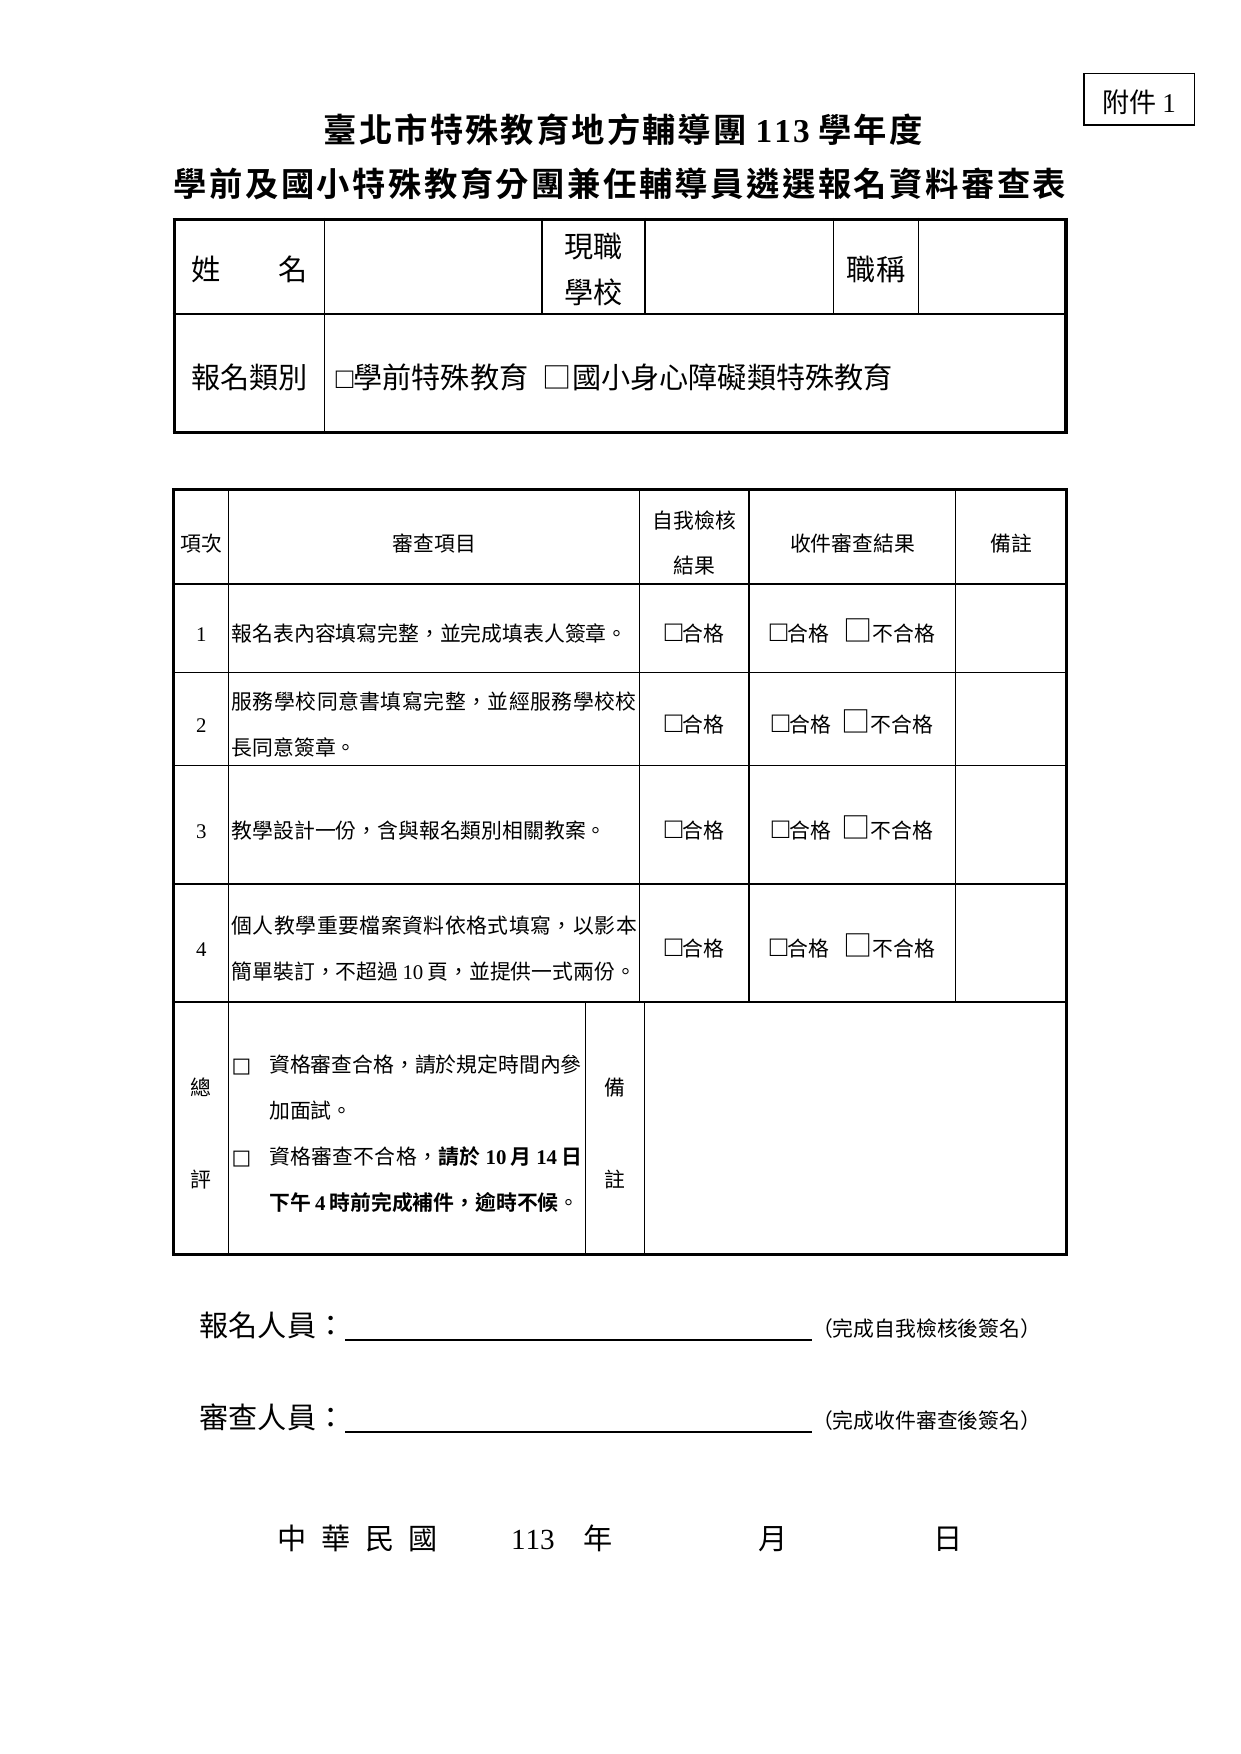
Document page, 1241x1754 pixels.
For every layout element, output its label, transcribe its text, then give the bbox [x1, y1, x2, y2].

table_cell [956, 673, 1065, 765]
table_header [919, 221, 1064, 313]
table_header 職稱 [834, 221, 918, 313]
table_cell 報名表內容填寫完整，並完成填表人簽章。 [229, 585, 639, 672]
table_cell 3 [175, 766, 228, 883]
table_cell □合格 [640, 673, 748, 765]
table_header 項次 [175, 491, 228, 583]
text 報名人員： （完成自我檢核後簽名） [106, 1293, 1134, 1347]
table_header 現職學校 [543, 221, 644, 313]
table_cell 備 註 [586, 1003, 644, 1253]
table_cell □合格 [640, 585, 748, 672]
table_header 姓 名 [176, 221, 324, 313]
table_header 備註 [956, 491, 1065, 583]
table_cell [956, 885, 1065, 1001]
table_cell 1 [175, 585, 228, 672]
table_cell 教學設計一份，含與報名類別相關教案。 [229, 766, 639, 883]
table_cell 服務學校同意書填寫完整，並經服務學校校長同意簽章。 [229, 673, 639, 765]
table_header [325, 221, 541, 313]
table_header 審查項目 [229, 491, 639, 583]
text 中 華 民 國 113 年 月 日 [106, 1506, 1134, 1560]
table_cell [956, 766, 1065, 883]
text 審查人員： （完成收件審查後簽名） [106, 1385, 1134, 1439]
table_cell □合格 □不合格 [750, 885, 955, 1001]
table_cell 資格審查合格，請於規定時間內參加面試。 資格審查不合格，請於10月14日下午4時前完成補件，逾時不候。 [229, 1003, 585, 1253]
table_cell 總 評 [175, 1003, 228, 1253]
table_cell 個人教學重要檔案資料依格式填寫，以影本簡單裝訂，不超過10頁，並提供一式兩份。 [229, 885, 639, 1001]
table_header 自我檢核結果 [640, 491, 748, 583]
table_cell □合格 □不合格 [750, 673, 955, 765]
text 臺北市特殊教育地方輔導團113學年度 [1085, 74, 1194, 124]
table_cell [956, 585, 1065, 672]
table_cell □合格 [640, 885, 748, 1001]
table_header 收件審查結果 [750, 491, 955, 583]
table_cell □合格 □不合格 [750, 766, 955, 883]
table_cell 2 [175, 673, 228, 765]
table_cell □合格 [640, 766, 748, 883]
table_cell □合格 □不合格 [750, 585, 955, 672]
table_cell [645, 1003, 1065, 1253]
table_cell □學前特殊教育 □國小身心障礙類特殊教育 [325, 315, 1064, 431]
table_cell 4 [175, 885, 228, 1001]
text 學前及國小特殊教育分團兼任輔導員遴選報名資料審查表 [106, 153, 1134, 207]
text 附件1 [1099, 81, 1178, 116]
text 臺北市特殊教育地方輔導團113學年度 [92, 99, 1154, 153]
table_header [646, 221, 833, 313]
table_cell 報名類別 [176, 315, 324, 431]
